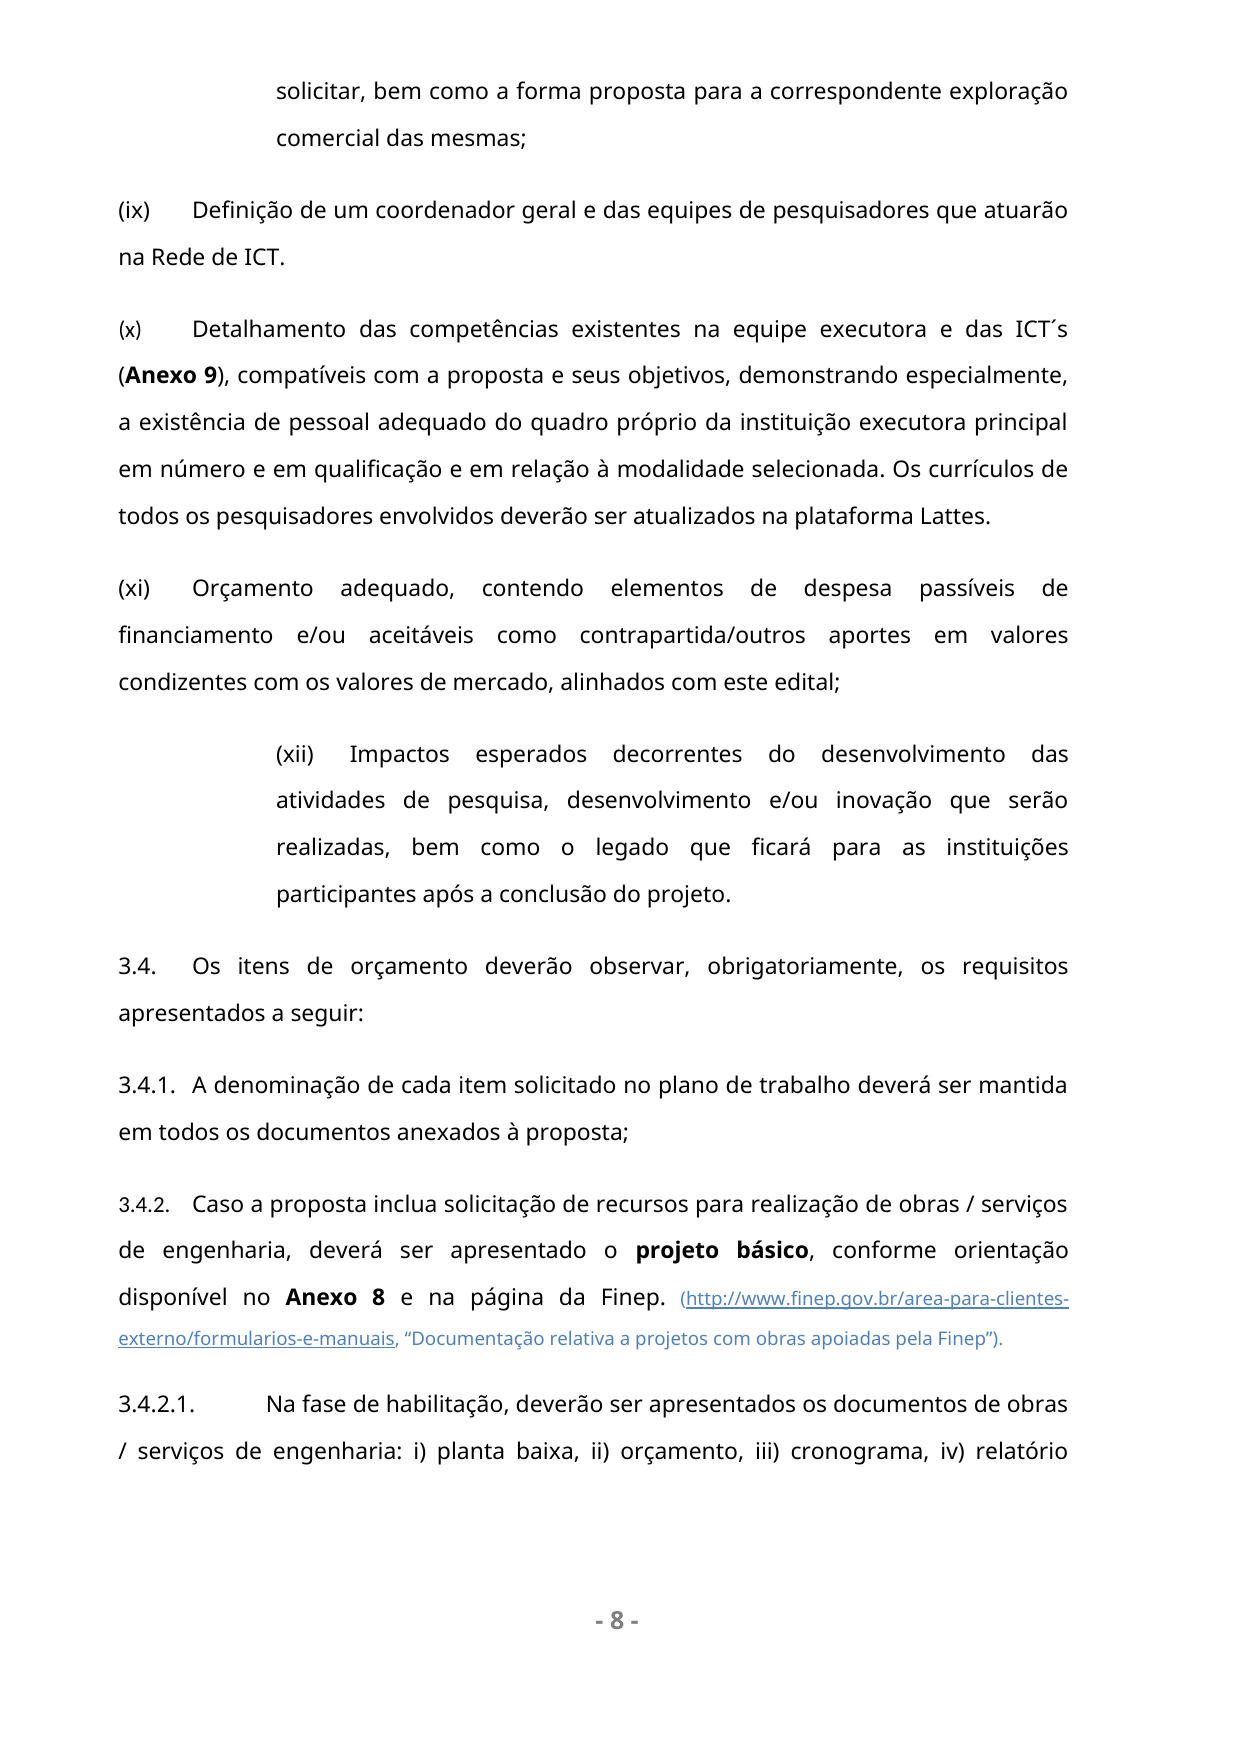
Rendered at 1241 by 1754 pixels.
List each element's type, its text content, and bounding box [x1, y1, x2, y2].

list Os itens de orçamento deverão observar, obrigatoriamente, os requisitos apresentados a seguir: [118, 950, 1069, 1028]
list Impactos esperados decorrentes do desenvolvimento das atividades de pesquisa, desenvolvimento e/ou inovação que serão realizadas, bem como o legado que ficará para as instituições participantes após a conclusão do projeto. [276, 737, 1069, 909]
list Na fase de habilitação, deverão ser apresentados os documentos de obras / serviços de engenharia: i) planta baixa, ii) orçamento, iii) cronograma, iv) relatório [118, 1388, 1069, 1467]
list Detalhamento das competências existentes na equipe executora e das ICT´s (Anexo 9), compatíveis com a proposta e seus objetivos, demonstrando especialmente, a existência de pessoal adequado do quadro próprio da instituição executora principal em número e em qualificação e em relação à modalidade selecionada. Os currículos de todos os pesquisadores envolvidos deverão ser atualizados na plataforma Lattes. [118, 312, 1069, 531]
list A denominação de cada item solicitado no plano de trabalho deverá ser mantida em todos os documentos anexados à proposta; [118, 1069, 1069, 1147]
list Caso a proposta inclua solicitação de recursos para realização de obras / serviços de engenharia, deverá ser apresentado o projeto básico, conforme orientação disponível no Anexo 8 e na página da Finep. (http://www.finep.gov.br/area-para-clientes-externo/formularios-e-manuais, “Documentação relativa a projetos com obras apoiadas pela Finep”). [118, 1187, 1069, 1351]
list solicitar, bem como a forma proposta para a correspondente exploração comercial das mesmas; [276, 75, 1069, 153]
list Definição de um coordenador geral e das equipes de pesquisadores que atuarão na Rede de ICT. [118, 194, 1069, 272]
list Orçamento adequado, contendo elementos de despesa passíveis de financiamento e/ou aceitáveis como contrapartida/outros aportes em valores condizentes com os valores de mercado, alinhados com este edital; [118, 572, 1069, 697]
